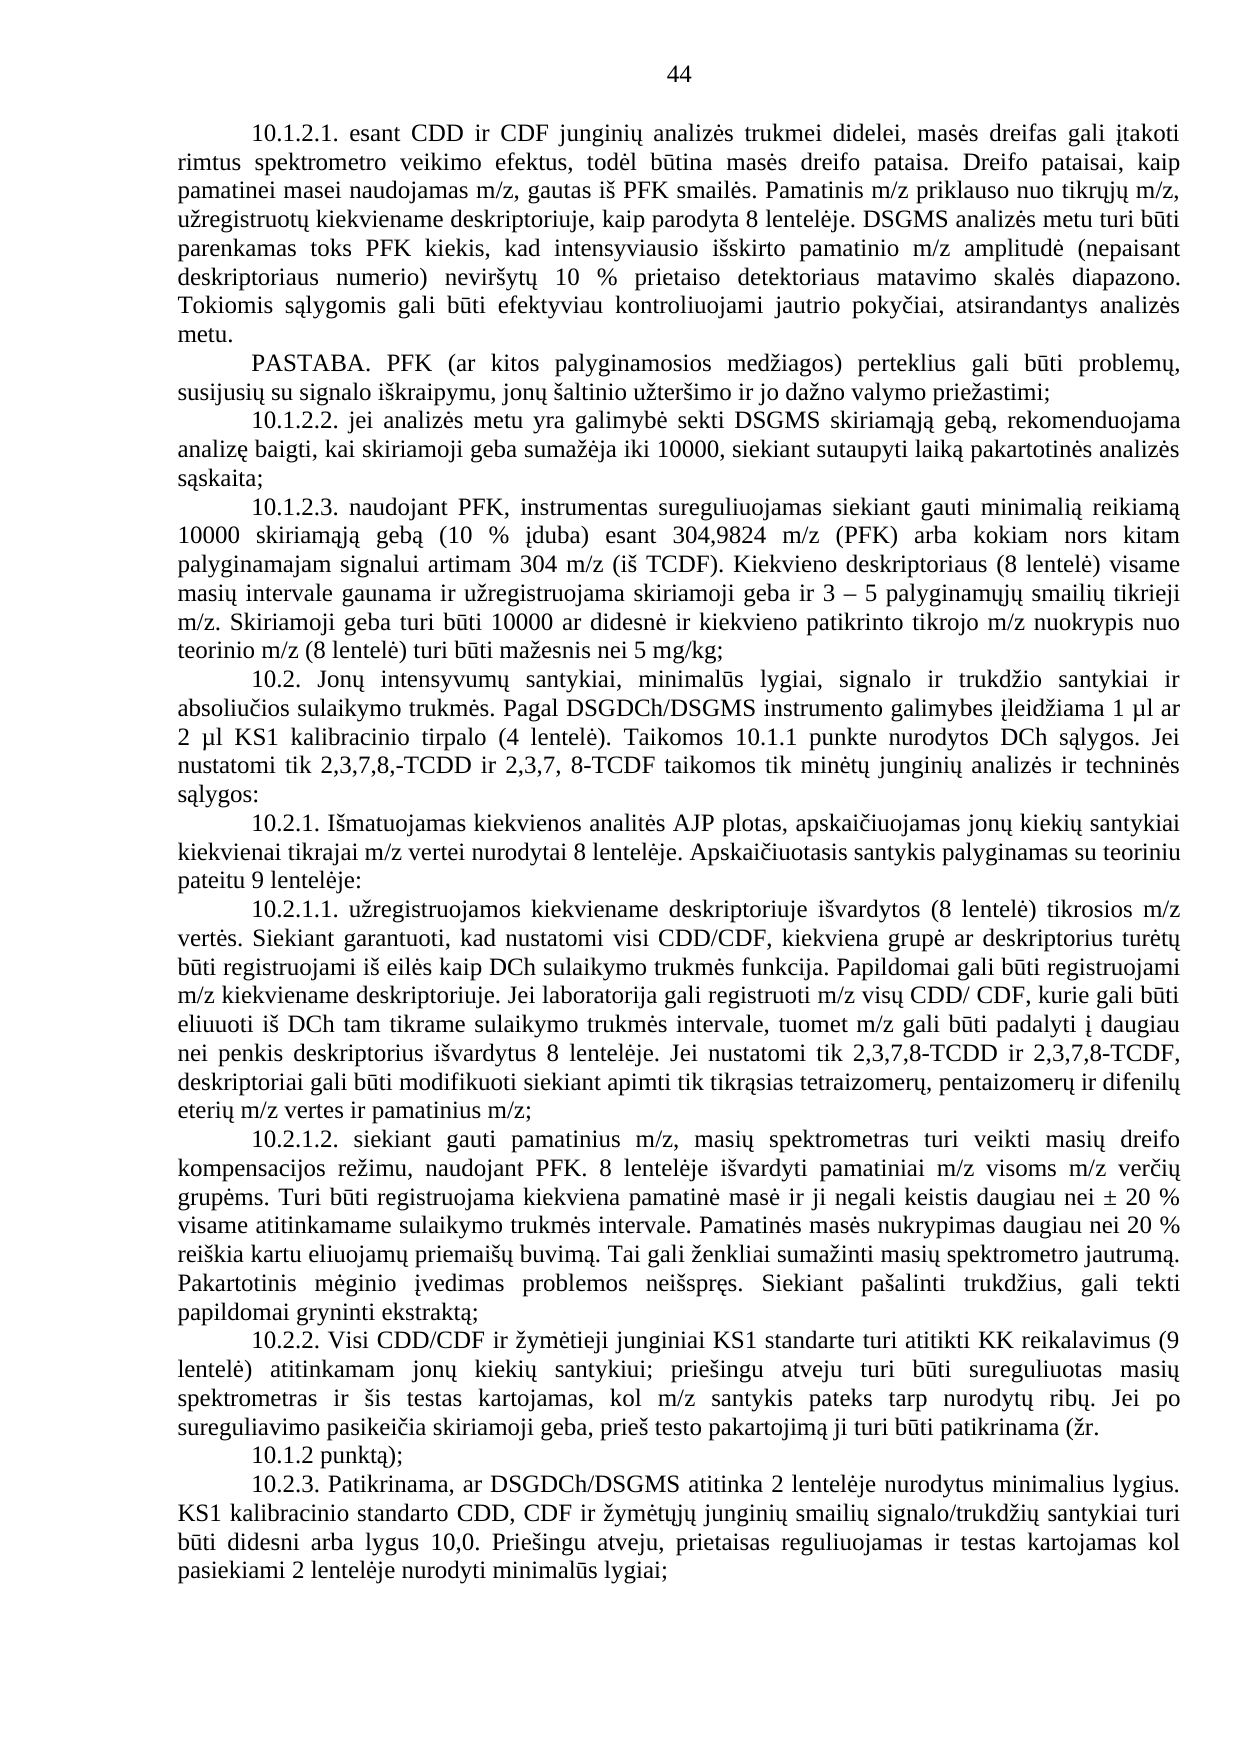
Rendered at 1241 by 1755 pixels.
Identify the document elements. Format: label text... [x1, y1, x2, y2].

text 10.2.1.2. siekiant gauti pamatinius m/z, masių spektrometras turi veikti masių dreifo kompensacijos režimu, naudojant PFK. 8 lentelėje išvardyti pamatiniai m/z visoms m/z verčių grupėms. Turi būti registruojama kiekviena pamatinė masė ir ji negali keistis daugiau nei ± 20 % visame atitinkamame sulaikymo trukmės intervale. Pamatinės masės nukrypimas daugiau nei 20 % reiškia kartu eliuojamų priemaišų buvimą. Tai gali ženkliai sumažinti masių spektrometro jautrumą. Pakartotinis mėginio įvedimas problemos neišspręs. Siekiant pašalinti trukdžius, gali tekti papildomai gryninti ekstraktą; [177, 1124, 1181, 1326]
text 10.2.2. Visi CDD/CDF ir žymėtieji junginiai KS1 standarte turi atitikti KK reikalavimus (9 lentelė) atitinkamam jonų kiekių santykiui; priešingu atveju turi būti sureguliuotas masių spektrometras ir šis testas kartojamas, kol m/z santykis pateks tarp nurodytų ribų. Jei po sureguliavimo pasikeičia skiriamoji geba, prieš testo pakartojimą ji turi būti patikrinama (žr. [177, 1326, 1181, 1441]
text 10.2.3. Patikrinama, ar DSGDCh/DSGMS atitinka 2 lentelėje nurodytus minimalius lygius. KS1 kalibracinio standarto CDD, CDF ir žymėtųjų junginių smailių signalo/trukdžių santykiai turi būti didesni arba lygus 10,0. Priešingu atveju, prietaisas reguliuojamas ir testas kartojamas kol pasiekiami 2 lentelėje nurodyti minimalūs lygiai; [177, 1469, 1181, 1584]
text 10.2.1.1. užregistruojamos kiekviename deskriptoriuje išvardytos (8 lentelė) tikrosios m/z vertės. Siekiant garantuoti, kad nustatomi visi CDD/CDF, kiekviena grupė ar deskriptorius turėtų būti registruojami iš eilės kaip DCh sulaikymo trukmės funkcija. Papildomai gali būti registruojami m/z kiekviename deskriptoriuje. Jei laboratorija gali registruoti m/z visų CDD/ CDF, kurie gali būti eliuuoti iš DCh tam tikrame sulaikymo trukmės intervale, tuomet m/z gali būti padalyti į daugiau nei penkis deskriptorius išvardytus 8 lentelėje. Jei nustatomi tik 2,3,7,8-TCDD ir 2,3,7,8-TCDF, deskriptoriai gali būti modifikuoti siekiant apimti tik tikrąsias tetraizomerų, pentaizomerų ir difenilų eterių m/z vertes ir pamatinius m/z; [177, 894, 1181, 1124]
text 10.2.1. Išmatuojamas kiekvienos analitės AJP plotas, apskaičiuojamas jonų kiekių santykiai kiekvienai tikrajai m/z vertei nurodytai 8 lentelėje. Apskaičiuotasis santykis palyginamas su teoriniu pateitu 9 lentelėje: [177, 808, 1181, 894]
text 10.2. Jonų intensyvumų santykiai, minimalūs lygiai, signalo ir trukdžio santykiai ir absoliučios sulaikymo trukmės. Pagal DSGDCh/DSGMS instrumento galimybes įleidžiama 1 µl ar 2 µl KS1 kalibracinio tirpalo (4 lentelė). Taikomos 10.1.1 punkte nurodytos DCh sąlygos. Jei nustatomi tik 2,3,7,8,-TCDD ir 2,3,7, 8-TCDF taikomos tik minėtų junginių analizės ir techninės sąlygos: [177, 664, 1181, 808]
text PASTABA. PFK (ar kitos palyginamosios medžiagos) perteklius gali būti problemų, susijusių su signalo iškraipymu, jonų šaltinio užteršimo ir jo dažno valymo priežastimi; [177, 348, 1181, 406]
text 10.1.2.1. esant CDD ir CDF junginių analizės trukmei didelei, masės dreifas gali įtakoti rimtus spektrometro veikimo efektus, todėl būtina masės dreifo pataisa. Dreifo pataisai, kaip pamatinei masei naudojamas m/z, gautas iš PFK smailės. Pamatinis m/z priklauso nuo tikrųjų m/z, užregistruotų kiekviename deskriptoriuje, kaip parodyta 8 lentelėje. DSGMS analizės metu turi būti parenkamas toks PFK kiekis, kad intensyviausio išskirto pamatinio m/z amplitudė (nepaisant deskriptoriaus numerio) neviršytų 10 % prietaiso detektoriaus matavimo skalės diapazono. Tokiomis sąlygomis gali būti efektyviau kontroliuojami jautrio pokyčiai, atsirandantys analizės metu. [177, 118, 1181, 348]
text 10.1.2.3. naudojant PFK, instrumentas sureguliuojamas siekiant gauti minimalią reikiamą 10000 skiriamąją gebą (10 % įduba) esant 304,9824 m/z (PFK) arba kokiam nors kitam palyginamajam signalui artimam 304 m/z (iš TCDF). Kiekvieno deskriptoriaus (8 lentelė) visame masių intervale gaunama ir užregistruojama skiriamoji geba ir 3 – 5 palyginamųjų smailių tikrieji m/z. Skiriamoji geba turi būti 10000 ar didesnė ir kiekvieno patikrinto tikrojo m/z nuokrypis nuo teorinio m/z (8 lentelė) turi būti mažesnis nei 5 mg/kg; [177, 492, 1181, 664]
text 10.1.2 punktą); [177, 1441, 1181, 1469]
text 10.1.2.2. jei analizės metu yra galimybė sekti DSGMS skiriamąją gebą, rekomenduojama analizę baigti, kai skiriamoji geba sumažėja iki 10000, siekiant sutaupyti laiką pakartotinės analizės sąskaita; [177, 406, 1181, 492]
